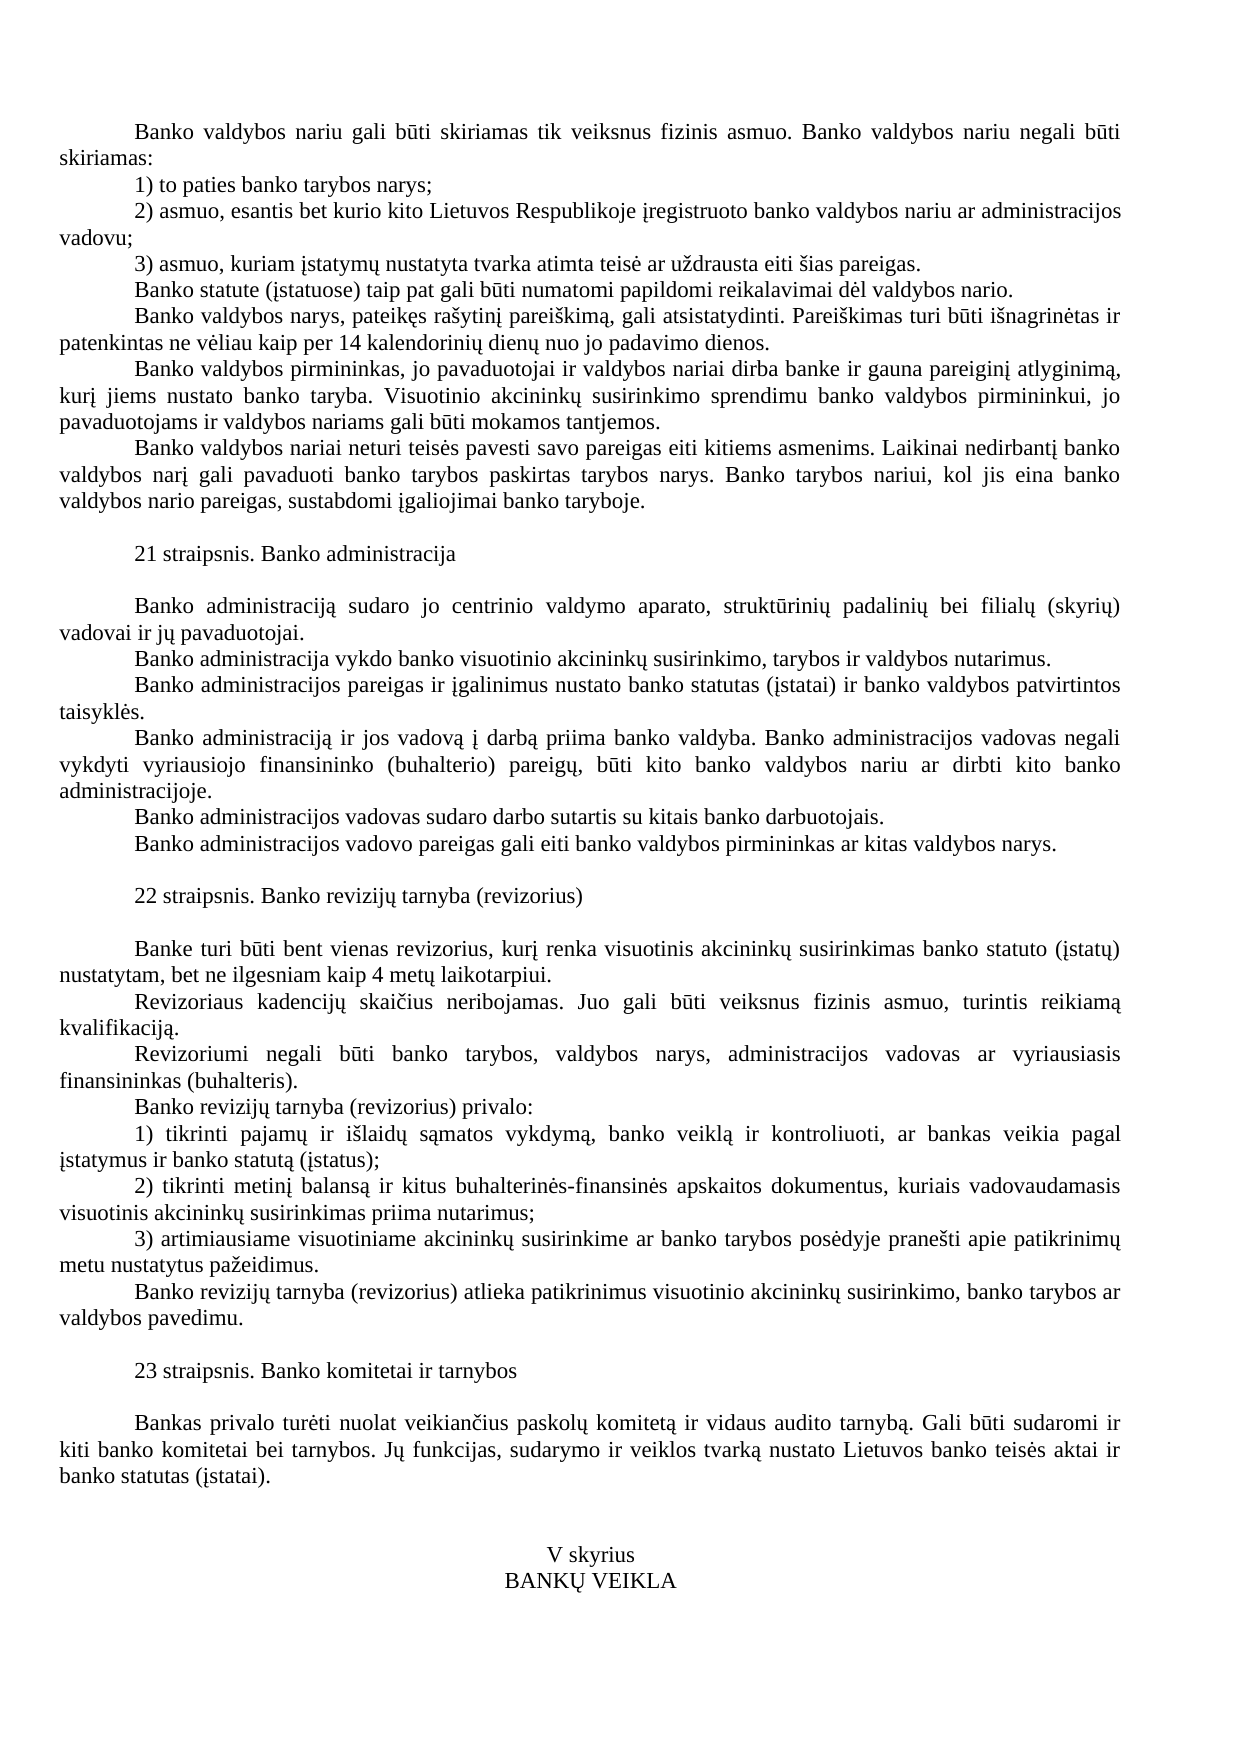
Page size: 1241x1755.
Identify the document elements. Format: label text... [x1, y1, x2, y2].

text BANKŲ VEIKLA [59, 1568, 1122, 1594]
text Banko administraciją ir jos vadovą į darbą priima banko valdyba. Banko administracijos vadovas negali vykdyti vyriausiojo finansininko (buhalterio) pareigų, būti kito banko valdybos nariu ar dirbti kito banko administracijoje. [59, 724, 1122, 803]
text V skyrius [59, 1541, 1122, 1568]
text 3) artimiausiame visuotiniame akcininkų susirinkime ar banko tarybos posėdyje pranešti apie patikrinimų metu nustatytus pažeidimus. [59, 1225, 1122, 1278]
text Revizoriumi negali būti banko tarybos, valdybos narys, administracijos vadovas ar vyriausiasis finansininkas (buhalteris). [59, 1041, 1122, 1093]
text Banko valdybos pirmininkas, jo pavaduotojai ir valdybos nariai dirba banke ir gauna pareiginį atlyginimą, kurį jiems nustato banko taryba. Visuotinio akcininkų susirinkimo sprendimu banko valdybos pirmininkui, jo pavaduotojams ir valdybos nariams gali būti mokamos tantjemos. [59, 355, 1122, 434]
text Banko administracija vykdo banko visuotinio akcininkų susirinkimo, tarybos ir valdybos nutarimus. [59, 645, 1122, 672]
text Banko administracijos vadovo pareigas gali eiti banko valdybos pirmininkas ar kitas valdybos narys. [59, 830, 1122, 856]
text Banko administraciją sudaro jo centrinio valdymo aparato, struktūrinių padalinių bei filialų (skyrių) vadovai ir jų pavaduotojai. [59, 592, 1122, 645]
text 21 straipsnis. Banko administracija [59, 540, 1122, 566]
text 23 straipsnis. Banko komitetai ir tarnybos [59, 1357, 1122, 1383]
text Bankas privalo turėti nuolat veikiančius paskolų komitetą ir vidaus audito tarnybą. Gali būti sudaromi ir kiti banko komitetai bei tarnybos. Jų funkcijas, sudarymo ir veiklos tvarką nustato Lietuvos banko teisės aktai ir banko statutas (įstatai). [59, 1409, 1122, 1488]
text 22 straipsnis. Banko revizijų tarnyba (revizorius) [59, 882, 1122, 909]
text 3) asmuo, kuriam įstatymų nustatyta tvarka atimta teisė ar uždrausta eiti šias pareigas. [59, 250, 1122, 276]
text Banko administracijos pareigas ir įgalinimus nustato banko statutas (įstatai) ir banko valdybos patvirtintos taisyklės. [59, 672, 1122, 724]
text 2) tikrinti metinį balansą ir kitus buhalterinės-finansinės apskaitos dokumentus, kuriais vadovaudamasis visuotinis akcininkų susirinkimas priima nutarimus; [59, 1172, 1122, 1225]
text Banko revizijų tarnyba (revizorius) atlieka patikrinimus visuotinio akcininkų susirinkimo, banko tarybos ar valdybos pavedimu. [59, 1278, 1122, 1330]
text 2) asmuo, esantis bet kurio kito Lietuvos Respublikoje įregistruoto banko valdybos nariu ar administracijos vadovu; [59, 197, 1122, 250]
text Banko statute (įstatuose) taip pat gali būti numatomi papildomi reikalavimai dėl valdybos nario. [59, 276, 1122, 303]
text 1) to paties banko tarybos narys; [59, 171, 1122, 197]
text Banko revizijų tarnyba (revizorius) privalo: [59, 1093, 1122, 1119]
text Revizoriaus kadencijų skaičius neribojamas. Juo gali būti veiksnus fizinis asmuo, turintis reikiamą kvalifikaciją. [59, 988, 1122, 1041]
text Banke turi būti bent vienas revizorius, kurį renka visuotinis akcininkų susirinkimas banko statuto (įstatų) nustatytam, bet ne ilgesniam kaip 4 metų laikotarpiui. [59, 935, 1122, 988]
text Banko administracijos vadovas sudaro darbo sutartis su kitais banko darbuotojais. [59, 803, 1122, 830]
text Banko valdybos narys, pateikęs rašytinį pareiškimą, gali atsistatydinti. Pareiškimas turi būti išnagrinėtas ir patenkintas ne vėliau kaip per 14 kalendorinių dienų nuo jo padavimo dienos. [59, 303, 1122, 355]
text 1) tikrinti pajamų ir išlaidų sąmatos vykdymą, banko veiklą ir kontroliuoti, ar bankas veikia pagal įstatymus ir banko statutą (įstatus); [59, 1119, 1122, 1172]
text Banko valdybos nariai neturi teisės pavesti savo pareigas eiti kitiems asmenims. Laikinai nedirbantį banko valdybos narį gali pavaduoti banko tarybos paskirtas tarybos narys. Banko tarybos nariui, kol jis eina banko valdybos nario pareigas, sustabdomi įgaliojimai banko taryboje. [59, 434, 1122, 513]
text Banko valdybos nariu gali būti skiriamas tik veiksnus fizinis asmuo. Banko valdybos nariu negali būti skiriamas: [59, 118, 1122, 171]
